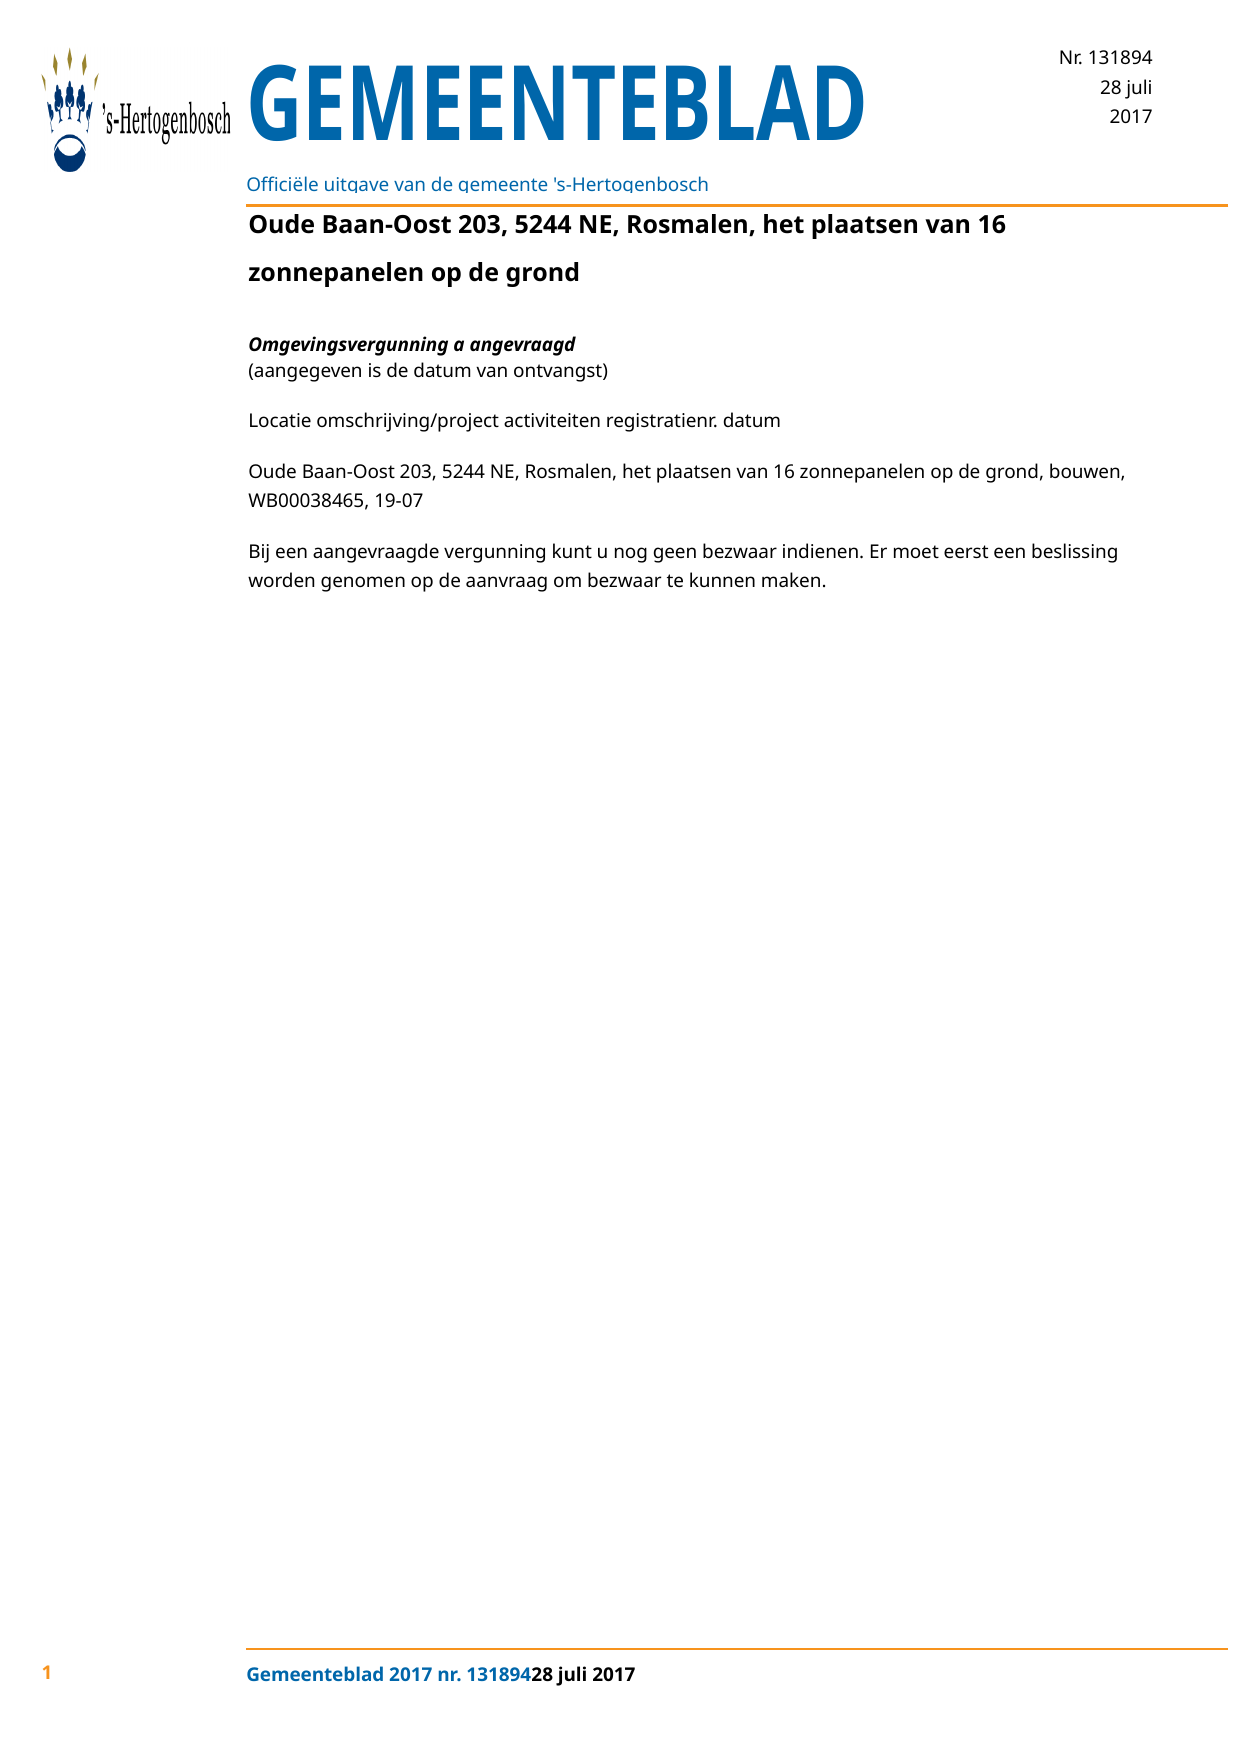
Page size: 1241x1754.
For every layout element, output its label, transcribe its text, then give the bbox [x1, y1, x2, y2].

text (aangegeven is de datum van ontvangst) [248, 357, 1152, 383]
text Bij een aangevraagde vergunning kunt u nog geen bezwaar indienen. Er moet eerst een beslissing worden genomen op de aanvraag om bezwaar te kunnen maken. [248, 538, 1152, 593]
text Locatie omschrijving/project activiteiten registratienr. datum [248, 408, 1152, 433]
text Oude Baan-Oost 203, 5244 NE, Rosmalen, het plaatsen van 16 zonnepanelen op de grond [248, 207, 1152, 288]
text Oude Baan-Oost 203, 5244 NE, Rosmalen, het plaatsen van 16 zonnepanelen op de grond, bouwen, WB00038465, 19-07 [248, 458, 1152, 513]
text Omgevingsvergunning a angevraagd [248, 331, 1152, 357]
picture [41, 47, 231, 172]
